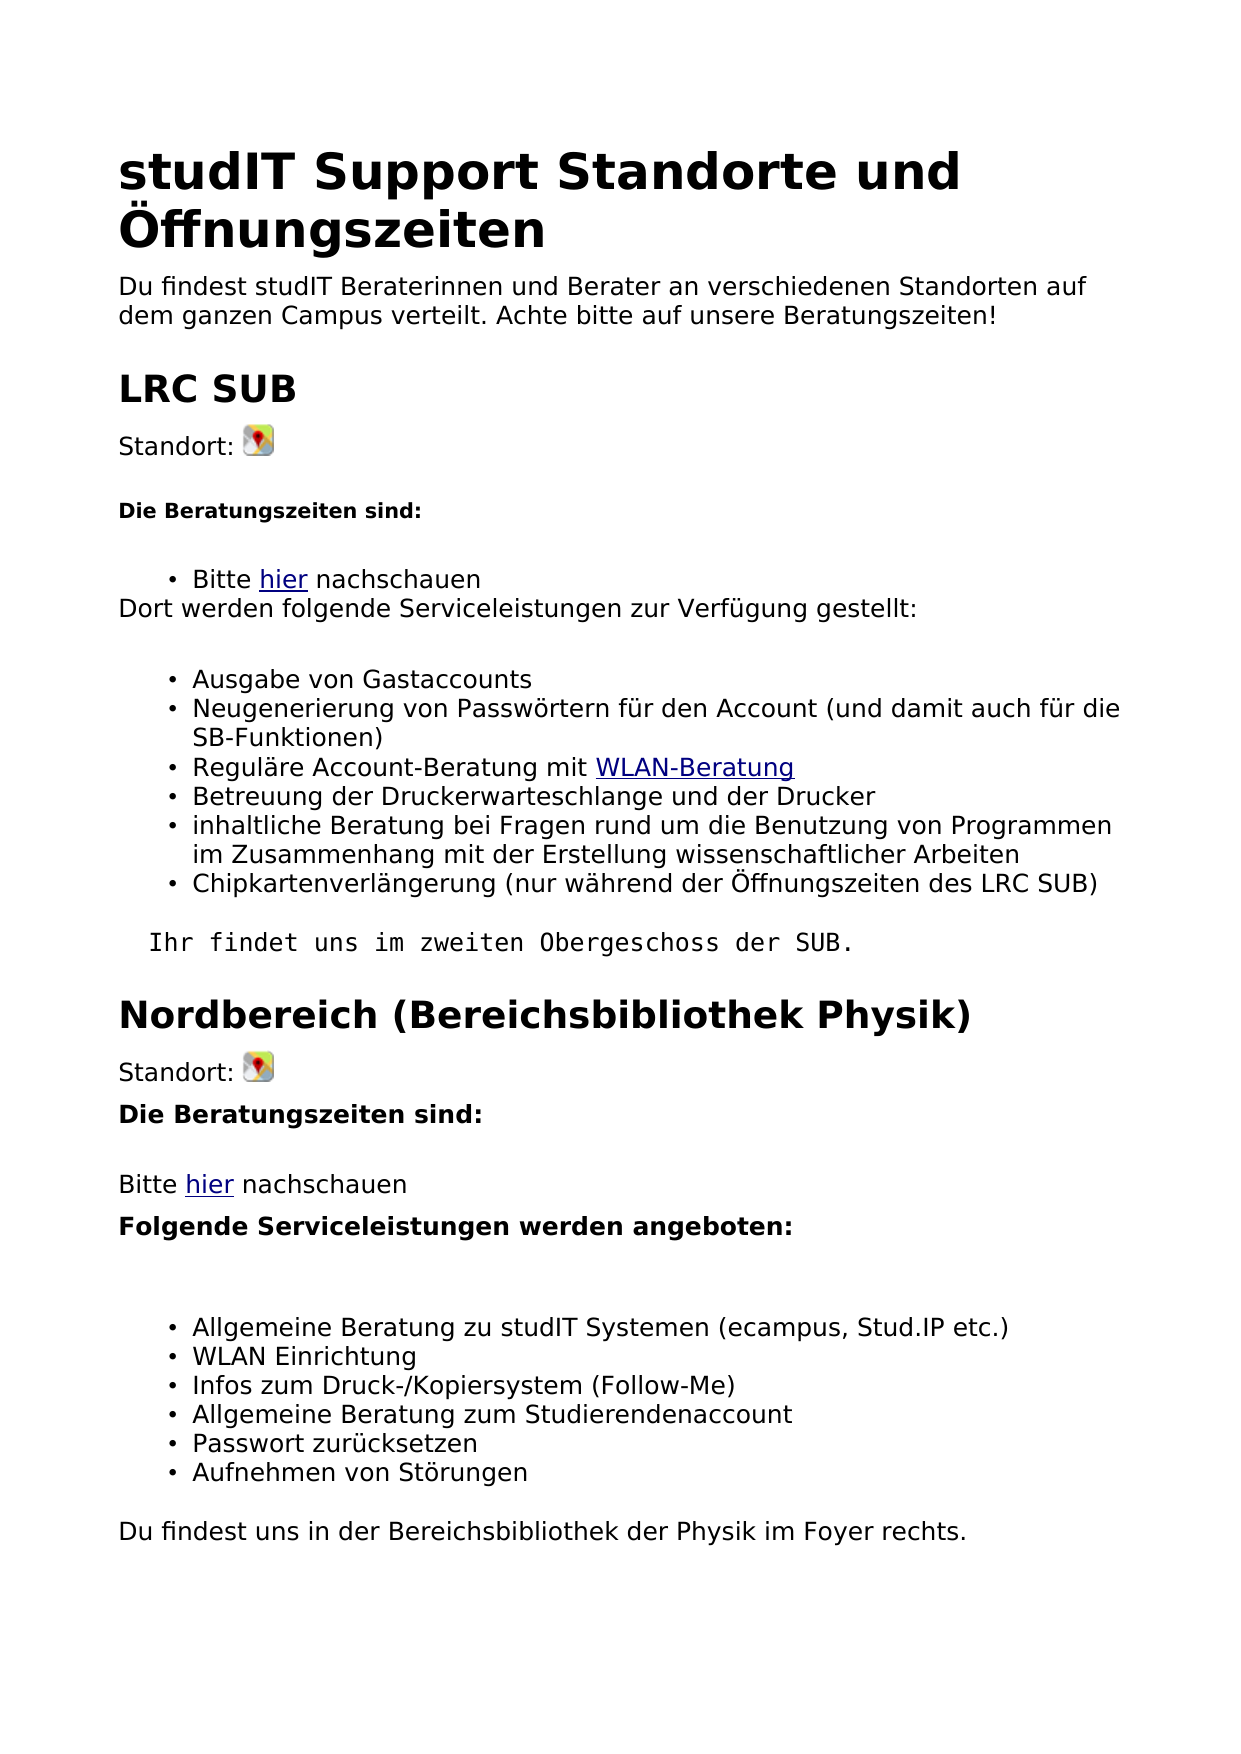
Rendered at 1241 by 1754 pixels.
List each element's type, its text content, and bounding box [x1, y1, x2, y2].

picture [242, 424, 274, 456]
text Folgende Serviceleistungen werden angeboten: [118, 1212, 1122, 1271]
text Bitte hier nachschauen [118, 1171, 1122, 1200]
text Dort werden folgende Serviceleistungen zur Verfügung gestellt: [118, 594, 1122, 623]
subtitle Nordbereich (Bereichsbibliothek Physik) [118, 994, 1122, 1038]
list Infos zum Druck-/Kopiersystem (Follow-Me) [177, 1371, 1122, 1400]
list Ausgabe von Gastaccounts [177, 665, 1122, 694]
text Standort: [118, 1050, 1122, 1087]
text Die Beratungszeiten sind: [118, 1100, 1122, 1158]
list Allgemeine Beratung zu studIT Systemen (ecampus, Stud.IP etc.) [177, 1313, 1122, 1342]
list Aufnehmen von Störungen [177, 1458, 1122, 1488]
subtitle studIT Support Standorte und Öffnungszeiten [118, 143, 1122, 259]
list Reguläre Account-Beratung mit WLAN-Beratung [177, 753, 1122, 782]
list Neugenerierung von Passwörtern für den Account (und damit auch für die SB-Funktionen) [177, 694, 1122, 753]
text Du findest studIT Beraterinnen und Berater an verschiedenen Standorten auf dem ganzen Campus verteilt. Achte bitte auf unsere Beratungszeiten! [118, 272, 1122, 330]
list WLAN Einrichtung [177, 1342, 1122, 1371]
list Passwort zurücksetzen [177, 1429, 1122, 1458]
subtitle LRC SUB [118, 368, 1122, 412]
list Betreuung der Druckerwarteschlange und der Drucker [177, 782, 1122, 811]
text Du findest uns in der Bereichsbibliothek der Physik im Foyer rechts. [118, 1517, 1122, 1546]
list Bitte hier nachschauen [177, 565, 1122, 594]
subtitle Die Beratungszeiten sind: [118, 499, 1122, 523]
text Ihr findet uns im zweiten Obergeschoss der SUB. [118, 928, 1122, 957]
picture [242, 1050, 274, 1082]
list Allgemeine Beratung zum Studierendenaccount [177, 1400, 1122, 1429]
list inhaltliche Beratung bei Fragen rund um die Benutzung von Programmen im Zusammenhang mit der Erstellung wissenschaftlicher Arbeiten [177, 811, 1122, 869]
list Chipkartenverlängerung (nur während der Öffnungszeiten des LRC SUB) [177, 869, 1122, 899]
text Standort: [118, 424, 1122, 461]
